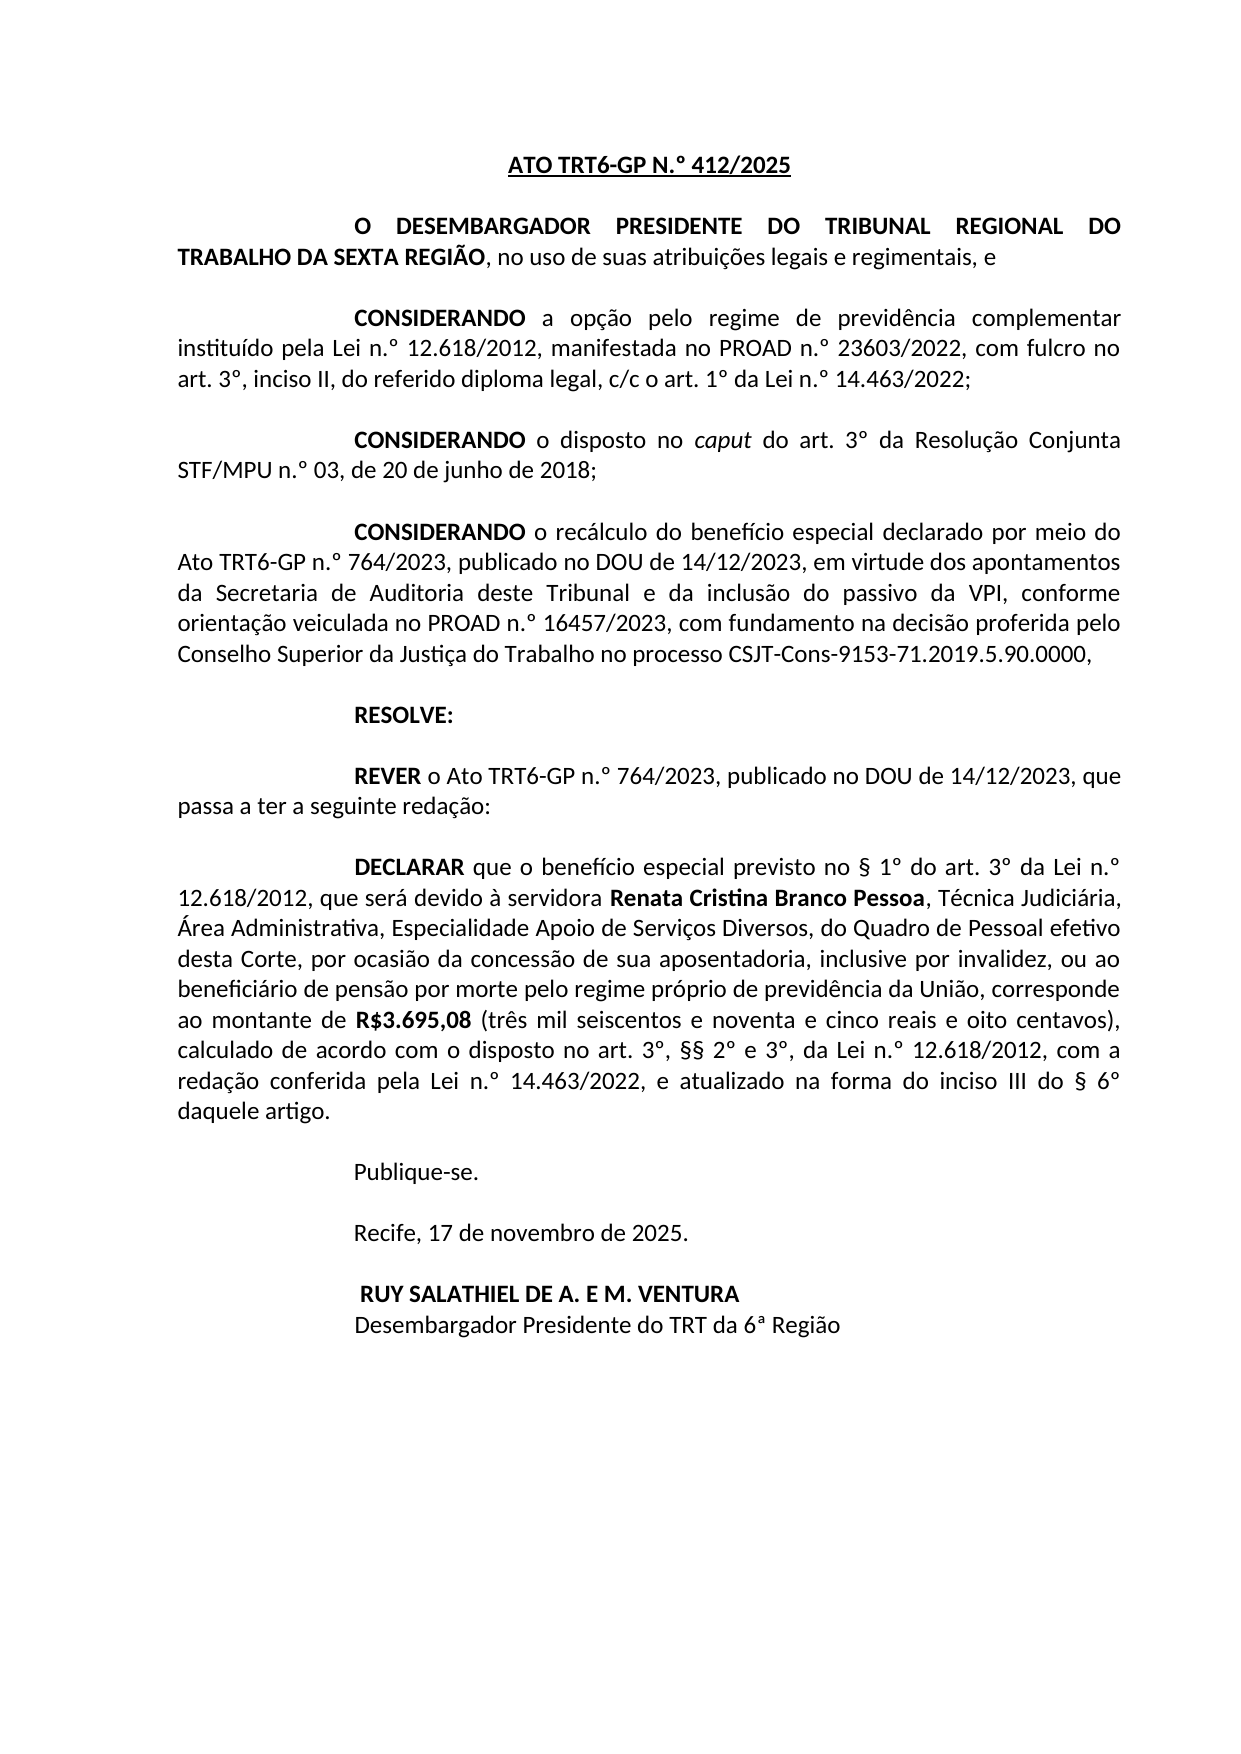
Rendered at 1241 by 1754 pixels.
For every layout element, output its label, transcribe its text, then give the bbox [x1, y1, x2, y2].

text Publique-se. [177, 1157, 1122, 1187]
text DECLARAR que o benefício especial previsto no § 1º do art. 3º da Lei n.º 12.618/2012, que será devido à servidora Renata Cristina Branco Pessoa, Técnica Judiciária, Área Administrativa, Especialidade Apoio de Serviços Diversos, do Quadro de Pessoal efetivo desta Corte, por ocasião da concessão de sua aposentadoria, inclusive por invalidez, ou ao beneficiário de pensão por morte pelo regime próprio de previdência da União, corresponde ao montante de R$3.695,08 (três mil seiscentos e noventa e cinco reais e oito centavos), calculado de acordo com o disposto no art. 3º, §§ 2º e 3º, da Lei n.º 12.618/2012, com a redação conferida pela Lei n.º 14.463/2022, e atualizado na forma do inciso III do § 6º daquele artigo. [177, 851, 1122, 1126]
text O DESEMBARGADOR PRESIDENTE DO TRIBUNAL REGIONAL DO TRABALHO DA SEXTA REGIÃO, no uso de suas atribuições legais e regimentais, e [177, 210, 1122, 271]
text Recife, 17 de novembro de 2025. [177, 1218, 1122, 1248]
text CONSIDERANDO o recálculo do benefício especial declarado por meio do Ato TRT6-GP n.º 764/2023, publicado no DOU de 14/12/2023, em virtude dos apontamentos da Secretaria de Auditoria deste Tribunal e da inclusão do passivo da VPI, conforme orientação veiculada no PROAD n.º 16457/2023, com fundamento na decisão proferida pelo Conselho Superior da Justiça do Trabalho no processo CSJT-Cons-9153-71.2019.5.90.0000, [177, 516, 1122, 668]
text ATO TRT6-GP N.º 412/2025 [177, 149, 1122, 180]
text CONSIDERANDO a opção pelo regime de previdência complementar instituído pela Lei n.º 12.618/2012, manifestada no PROAD n.º 23603/2022, com fulcro no art. 3º, inciso II, do referido diploma legal, c/c o art. 1º da Lei n.º 14.463/2022; [177, 302, 1122, 393]
text CONSIDERANDO o disposto no caput do art. 3º da Resolução Conjunta STF/MPU n.º 03, de 20 de junho de 2018; [177, 424, 1122, 485]
text Desembargador Presidente do TRT da 6ª Região [354, 1309, 1122, 1340]
text RESOLVE: [177, 699, 1122, 729]
text RUY SALATHIEL DE A. E M. VENTURA [354, 1279, 1122, 1309]
text REVER o Ato TRT6-GP n.º 764/2023, publicado no DOU de 14/12/2023, que passa a ter a seguinte redação: [177, 760, 1122, 821]
